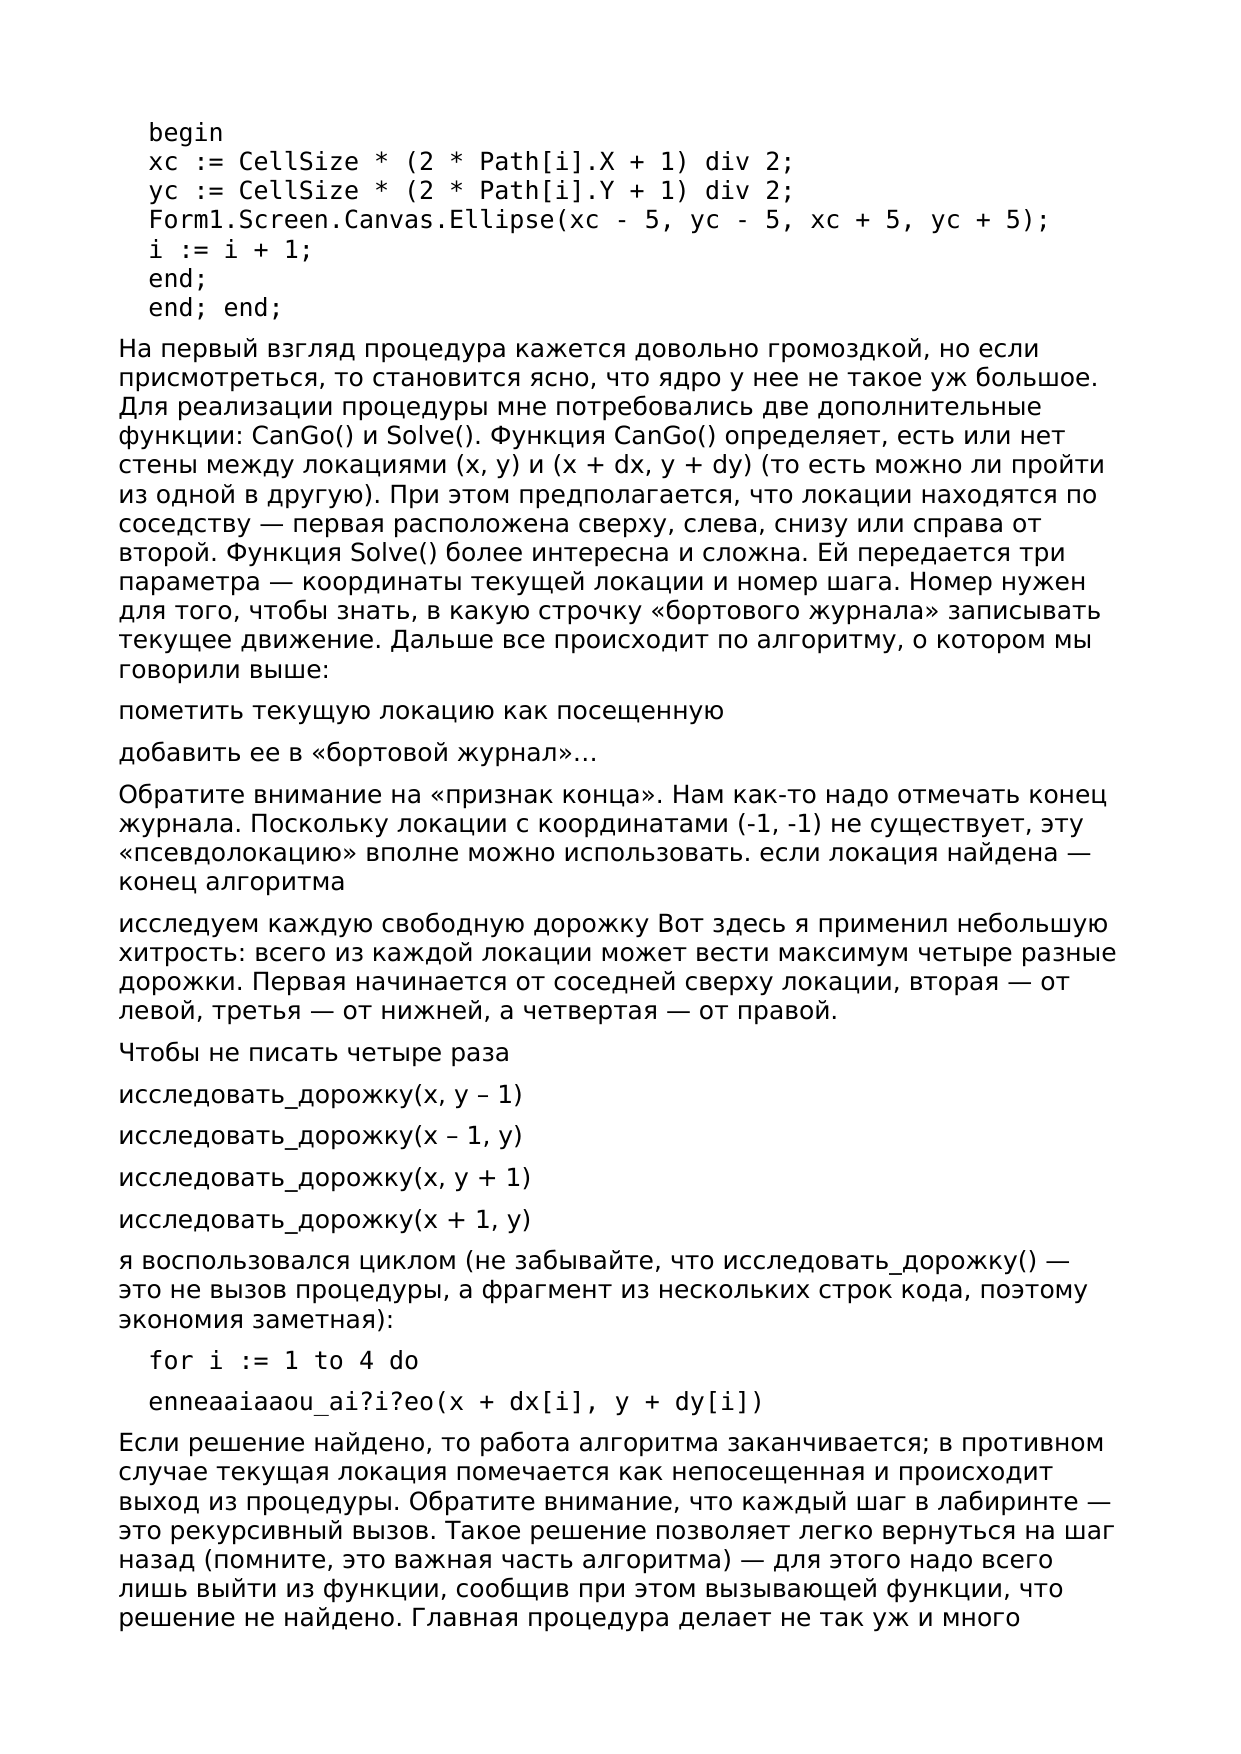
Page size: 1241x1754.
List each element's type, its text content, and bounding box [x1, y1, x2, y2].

text исследовать_дорожку(x – 1, y) [118, 1122, 1122, 1151]
text добавить ее в «бортовой журнал»… [118, 738, 1122, 767]
text Обратите внимание на «признак конца». Нам как-то надо отмечать конец журнала. Поскольку локации с координатами (-1, -1) не существует, эту «псевдолокацию» вполне можно использовать. если локация найдена — конец алгоритма [118, 780, 1122, 897]
text На первый взгляд процедура кажется довольно громоздкой, но если присмотреться, то становится ясно, что ядро у нее не такое уж большое. Для реализации процедуры мне потребовались две дополнительные функции: CanGo() и Solve(). Функция CanGo() определяет, есть или нет стены между локациями (x, y) и (x + dx, y + dy) (то есть можно ли пройти из одной в другую). При этом предполагается, что локации находятся по соседству — первая расположена сверху, слева, снизу или справа от второй. Функция Solve() более интересна и сложна. Ей передается три параметра — координаты текущей локации и номер шага. Номер нужен для того, чтобы знать, в какую строчку «бортового журнала» записывать текущее движение. Дальше все происходит по алгоритму, о котором мы говорили выше: [118, 334, 1122, 684]
text исследовать_дорожку(x, y – 1) [118, 1080, 1122, 1109]
text enneaaiaaou_ai?i?eo(x + dx[i], y + dy[i]) [118, 1387, 1122, 1417]
text исследовать_дорожку(x, y + 1) [118, 1163, 1122, 1192]
text исследуем каждую свободную дорожку Вот здесь я применил небольшую хитрость: всего из каждой локации может вести максимум четыре разные дорожки. Первая начинается от соседней сверху локации, вторая — от левой, третья — от нижней, а четвертая — от правой. [118, 909, 1122, 1026]
text Если решение найдено, то работа алгоритма заканчивается; в противном случае текущая локация помечается как непосещенная и происходит выход из процедуры. Обратите внимание, что каждый шаг в лабиринте — это рекурсивный вызов. Такое решение позволяет легко вернуться на шаг назад (помните, это важная часть алгоритма) — для этого надо всего лишь выйти из функции, сообщив при этом вызывающей функции, что решение не найдено. Главная процедура делает не так уж и много [118, 1428, 1122, 1633]
text Чтобы не писать четыре раза [118, 1038, 1122, 1067]
text for i := 1 to 4 do [118, 1347, 1122, 1376]
text пометить текущую локацию как посещенную [118, 697, 1122, 726]
text исследовать_дорожку(x + 1, y) [118, 1205, 1122, 1234]
text я воспользовался циклом (не забывайте, что исследовать_дорожку() — это не вызов процедуры, а фрагмент из нескольких строк кода, поэтому экономия заметная): [118, 1247, 1122, 1334]
text begin xc := CellSize * (2 * Path[i].X + 1) div 2; yc := CellSize * (2 * Path[i].Y + 1) div 2; Form1.Screen.Canvas.Ellipse(xc - 5, yc - 5, xc + 5, yc + 5); i := i + 1; end; end; end; [118, 118, 1122, 322]
